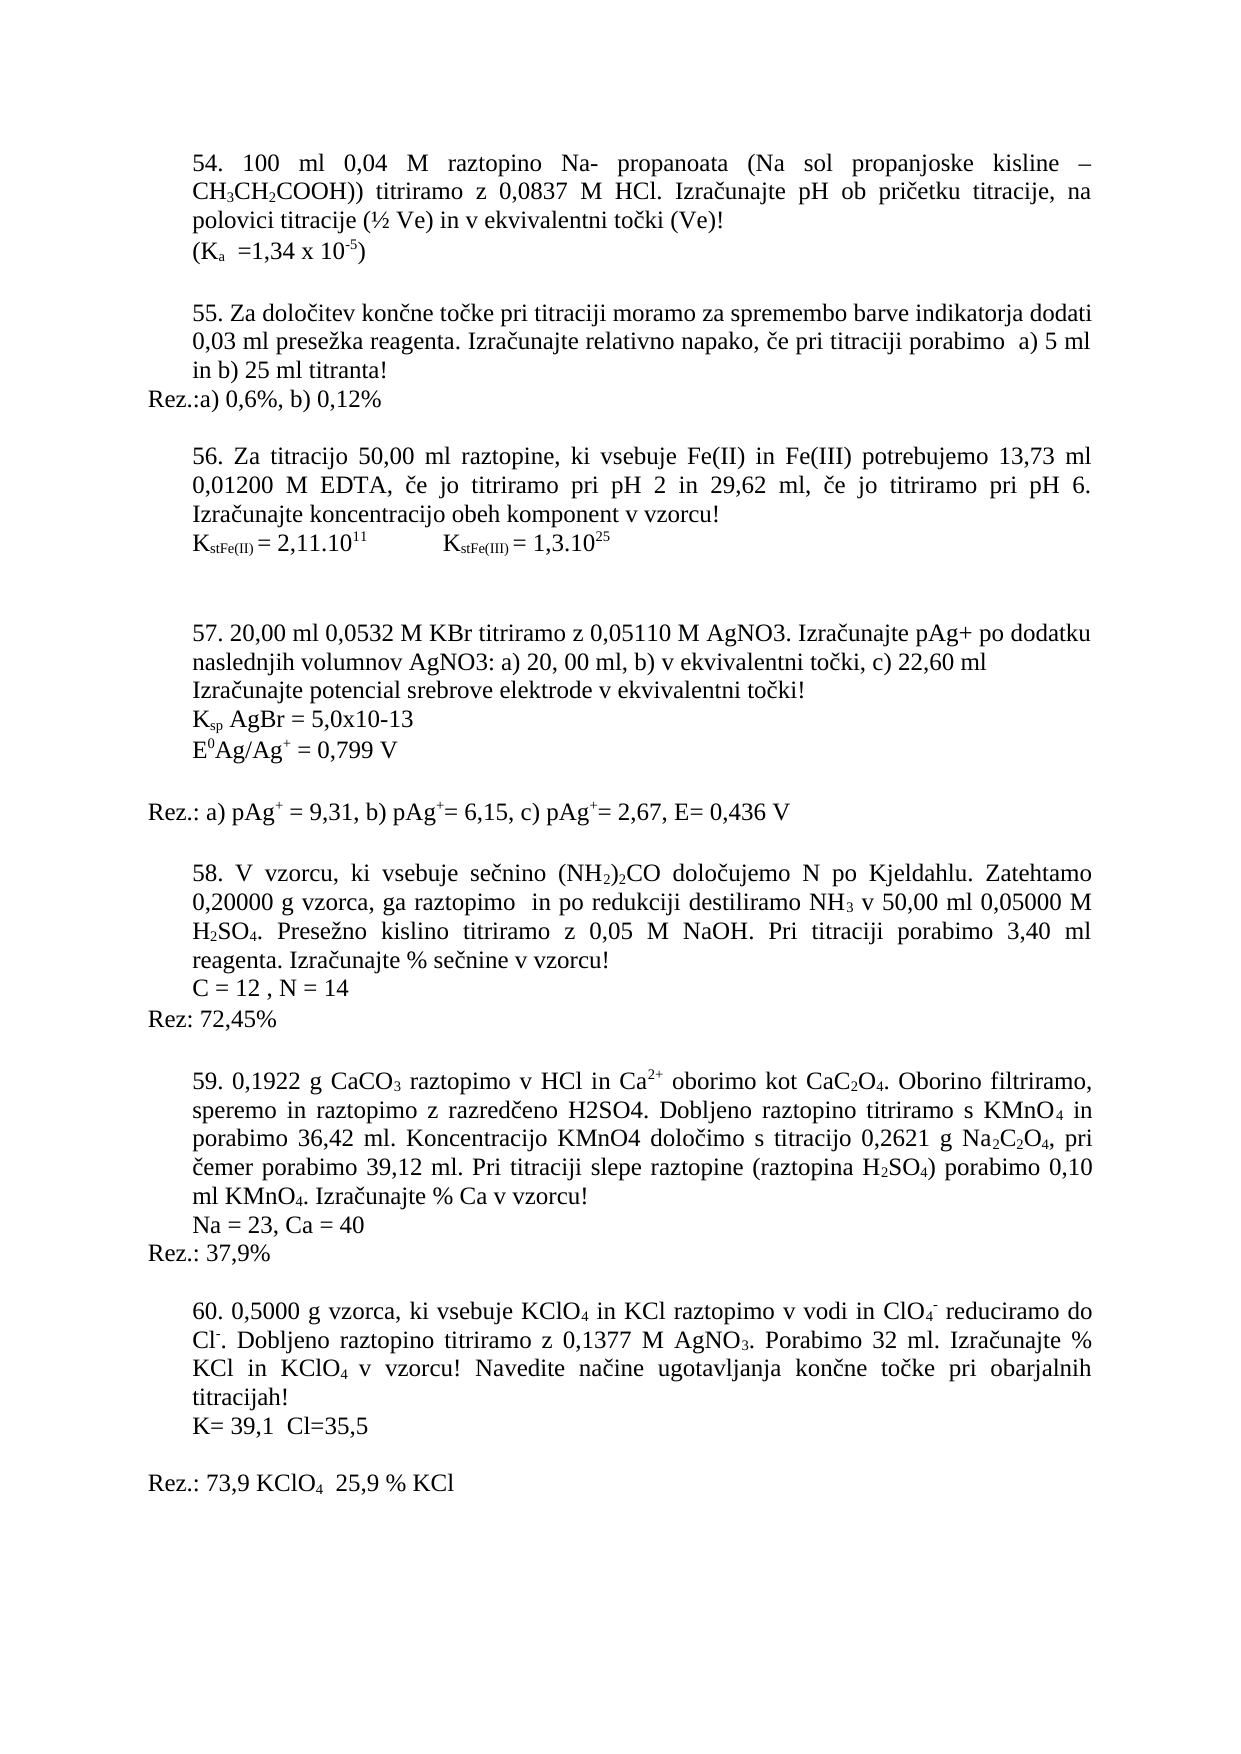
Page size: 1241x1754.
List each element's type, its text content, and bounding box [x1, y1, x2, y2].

text 56. Za titracijo 50,00 ml raztopine, ki vsebuje Fe(II) in Fe(III) potrebujemo 13,73 ml 0,01200 M EDTA, če jo titriramo pri pH 2 in 29,62 ml, če jo titriramo pri pH 6. Izračunajte koncentracijo obeh komponent v vzorcu! [192, 441, 1093, 528]
text K= 39,1 Cl=35,5 [192, 1411, 1093, 1440]
text (Ka =1,34 x 10-5) [192, 236, 1093, 265]
text KstFe(II) = 2,11.1011 KstFe(III) = 1,3.1025 [192, 528, 1093, 556]
text 55. Za določitev končne točke pri titraciji moramo za spremembo barve indikatorja dodati 0,03 ml presežka reagenta. Izračunajte relativno napako, če pri titraciji porabimo a) 5 ml in b) 25 ml titranta! [192, 298, 1093, 384]
text Rez.: 37,9% [148, 1238, 1093, 1267]
text Ksp AgBr = 5,0x10-13 [192, 704, 1093, 733]
text Rez.:a) 0,6%, b) 0,12% [148, 384, 1093, 413]
text Rez.: a) pAg+ = 9,31, b) pAg+= 6,15, c) pAg+= 2,67, E= 0,436 V [148, 797, 1093, 826]
text Izračunajte potencial srebrove elektrode v ekvivalentni točki! [192, 676, 1093, 704]
text 54. 100 ml 0,04 M raztopino Na- propanoata (Na sol propanjoske kisline –CH3CH2COOH)) titriramo z 0,0837 M HCl. Izračunajte pH ob pričetku titracije, na polovici titracije (½ Ve) in v ekvivalentni točki (Ve)! [192, 148, 1093, 234]
text 59. 0,1922 g CaCO3 raztopimo v HCl in Ca2+ oborimo kot CaC2O4. Oborino filtriramo, speremo in raztopimo z razredčeno H2SO4. Dobljeno raztopino titriramo s KMnO4 in porabimo 36,42 ml. Koncentracijo KMnO4 določimo s titracijo 0,2621 g Na2C2O4, pri čemer porabimo 39,12 ml. Pri titraciji slepe raztopine (raztopina H2SO4) porabimo 0,10 ml KMnO4. Izračunajte % Ca v vzorcu! [192, 1066, 1093, 1210]
text E0Ag/Ag+ = 0,799 V [192, 735, 1093, 764]
text Na = 23, Ca = 40 [192, 1210, 1093, 1238]
text Rez.: 73,9 KClO4 25,9 % KCl [148, 1468, 1093, 1497]
text C = 12 , N = 14 [192, 973, 1093, 1002]
text Rez: 72,45% [148, 1004, 1093, 1033]
text 57. 20,00 ml 0,0532 M KBr titriramo z 0,05110 M AgNO3. Izračunajte pAg+ po dodatku naslednjih volumnov AgNO3: a) 20, 00 ml, b) v ekvivalentni točki, c) 22,60 ml [192, 618, 1093, 676]
text 58. V vzorcu, ki vsebuje sečnino (NH2)2CO določujemo N po Kjeldahlu. Zatehtamo 0,20000 g vzorca, ga raztopimo in po redukciji destiliramo NH3 v 50,00 ml 0,05000 M H2SO4. Presežno kislino titriramo z 0,05 M NaOH. Pri titraciji porabimo 3,40 ml reagenta. Izračunajte % sečnine v vzorcu! [192, 858, 1093, 973]
text 60. 0,5000 g vzorca, ki vsebuje KClO4 in KCl raztopimo v vodi in ClO4- reduciramo do Cl-. Dobljeno raztopino titriramo z 0,1377 M AgNO3. Porabimo 32 ml. Izračunajte % KCl in KClO4 v vzorcu! Navedite načine ugotavljanja končne točke pri obarjalnih titracijah! [192, 1296, 1093, 1411]
